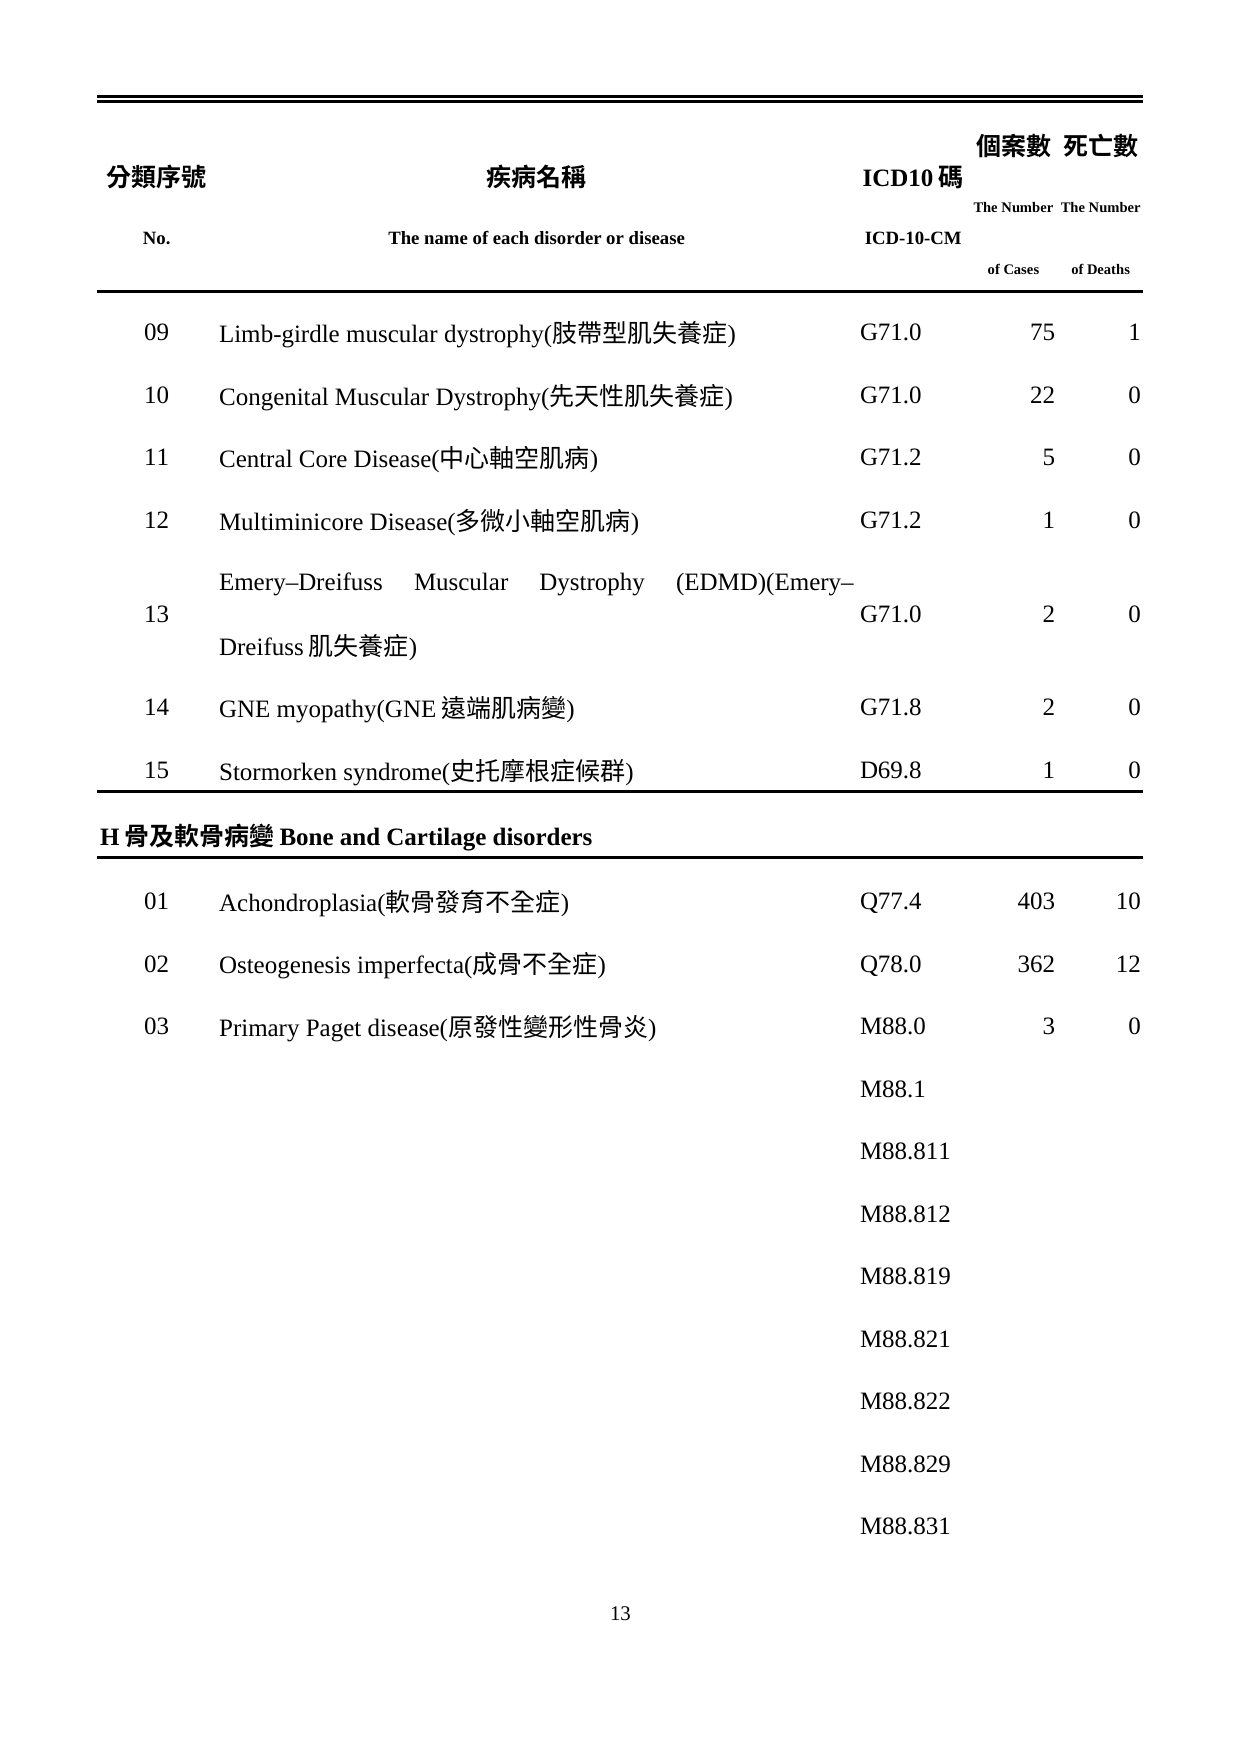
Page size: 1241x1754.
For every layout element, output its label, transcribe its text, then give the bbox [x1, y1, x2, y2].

table_header 個案數 The Number of Cases [969, 103, 1057, 290]
table_cell 10 [97, 353, 216, 415]
table_cell G71.0 [857, 540, 969, 665]
table_cell 15 [97, 728, 216, 790]
table_cell 13 [97, 540, 216, 665]
table_cell G71.0 [857, 293, 969, 353]
table_cell 12 [1058, 921, 1143, 984]
table_cell 0 [1058, 984, 1143, 1546]
table_cell D69.8 [857, 728, 969, 790]
table_cell 1 [969, 728, 1057, 790]
table_cell Q78.0 [857, 921, 969, 984]
table_cell H骨及軟骨病變Bone and Cartilage disorders [97, 793, 1143, 856]
table_cell 0 [1058, 728, 1143, 790]
table_header ICD10碼 ICD-10-CM [857, 103, 969, 290]
table_cell 0 [1058, 478, 1143, 540]
table_cell Achondroplasia(軟骨發育不全症) [216, 859, 857, 921]
table_cell Congenital Muscular Dystrophy(先天性肌失養症) [216, 353, 857, 415]
table_cell Stormorken syndrome(史托摩根症候群) [216, 728, 857, 790]
table_cell GNE myopathy(GNE遠端肌病變) [216, 665, 857, 728]
table_cell 22 [969, 353, 1057, 415]
table_header 死亡數 The Number of Deaths [1058, 103, 1143, 290]
table_cell 0 [1058, 540, 1143, 665]
table_cell 14 [97, 665, 216, 728]
table_cell Central Core Disease(中心軸空肌病) [216, 415, 857, 478]
table_cell G71.2 [857, 415, 969, 478]
table_cell G71.8 [857, 665, 969, 728]
table_cell 11 [97, 415, 216, 478]
table_cell 1 [969, 478, 1057, 540]
table_cell G71.2 [857, 478, 969, 540]
table_cell 362 [969, 921, 1057, 984]
table_cell 02 [97, 921, 216, 984]
table_cell 03 [97, 984, 216, 1546]
table_cell 0 [1058, 415, 1143, 478]
table_cell 1 [1058, 293, 1143, 353]
table_cell M88.0 M88.1 M88.811 M88.812 M88.819 M88.821 M88.822 M88.829 M88.831 [857, 984, 969, 1546]
table_cell 2 [969, 665, 1057, 728]
table_cell 75 [969, 293, 1057, 353]
table_header 分類序號 No. [97, 103, 216, 290]
table_cell 2 [969, 540, 1057, 665]
table_cell 403 [969, 859, 1057, 921]
table_cell Multiminicore Disease(多微小軸空肌病) [216, 478, 857, 540]
table_header 疾病名稱 The name of each disorder or disease [216, 103, 857, 290]
table_cell Limb-girdle muscular dystrophy(肢帶型肌失養症) [216, 293, 857, 353]
table_cell 01 [97, 859, 216, 921]
table_cell 0 [1058, 353, 1143, 415]
table_cell 3 [969, 984, 1057, 1546]
table_cell G71.0 [857, 353, 969, 415]
table_cell 09 [97, 293, 216, 353]
table_cell 5 [969, 415, 1057, 478]
table_cell Q77.4 [857, 859, 969, 921]
table_cell 12 [97, 478, 216, 540]
table_cell 0 [1058, 665, 1143, 728]
table_cell Primary Paget disease(原發性變形性骨炎) [216, 984, 857, 1546]
table_cell Osteogenesis imperfecta(成骨不全症) [216, 921, 857, 984]
table_cell 10 [1058, 859, 1143, 921]
table_cell Emery–Dreifuss Muscular Dystrophy (EDMD)(Emery–Dreifuss肌失養症) [216, 540, 857, 665]
